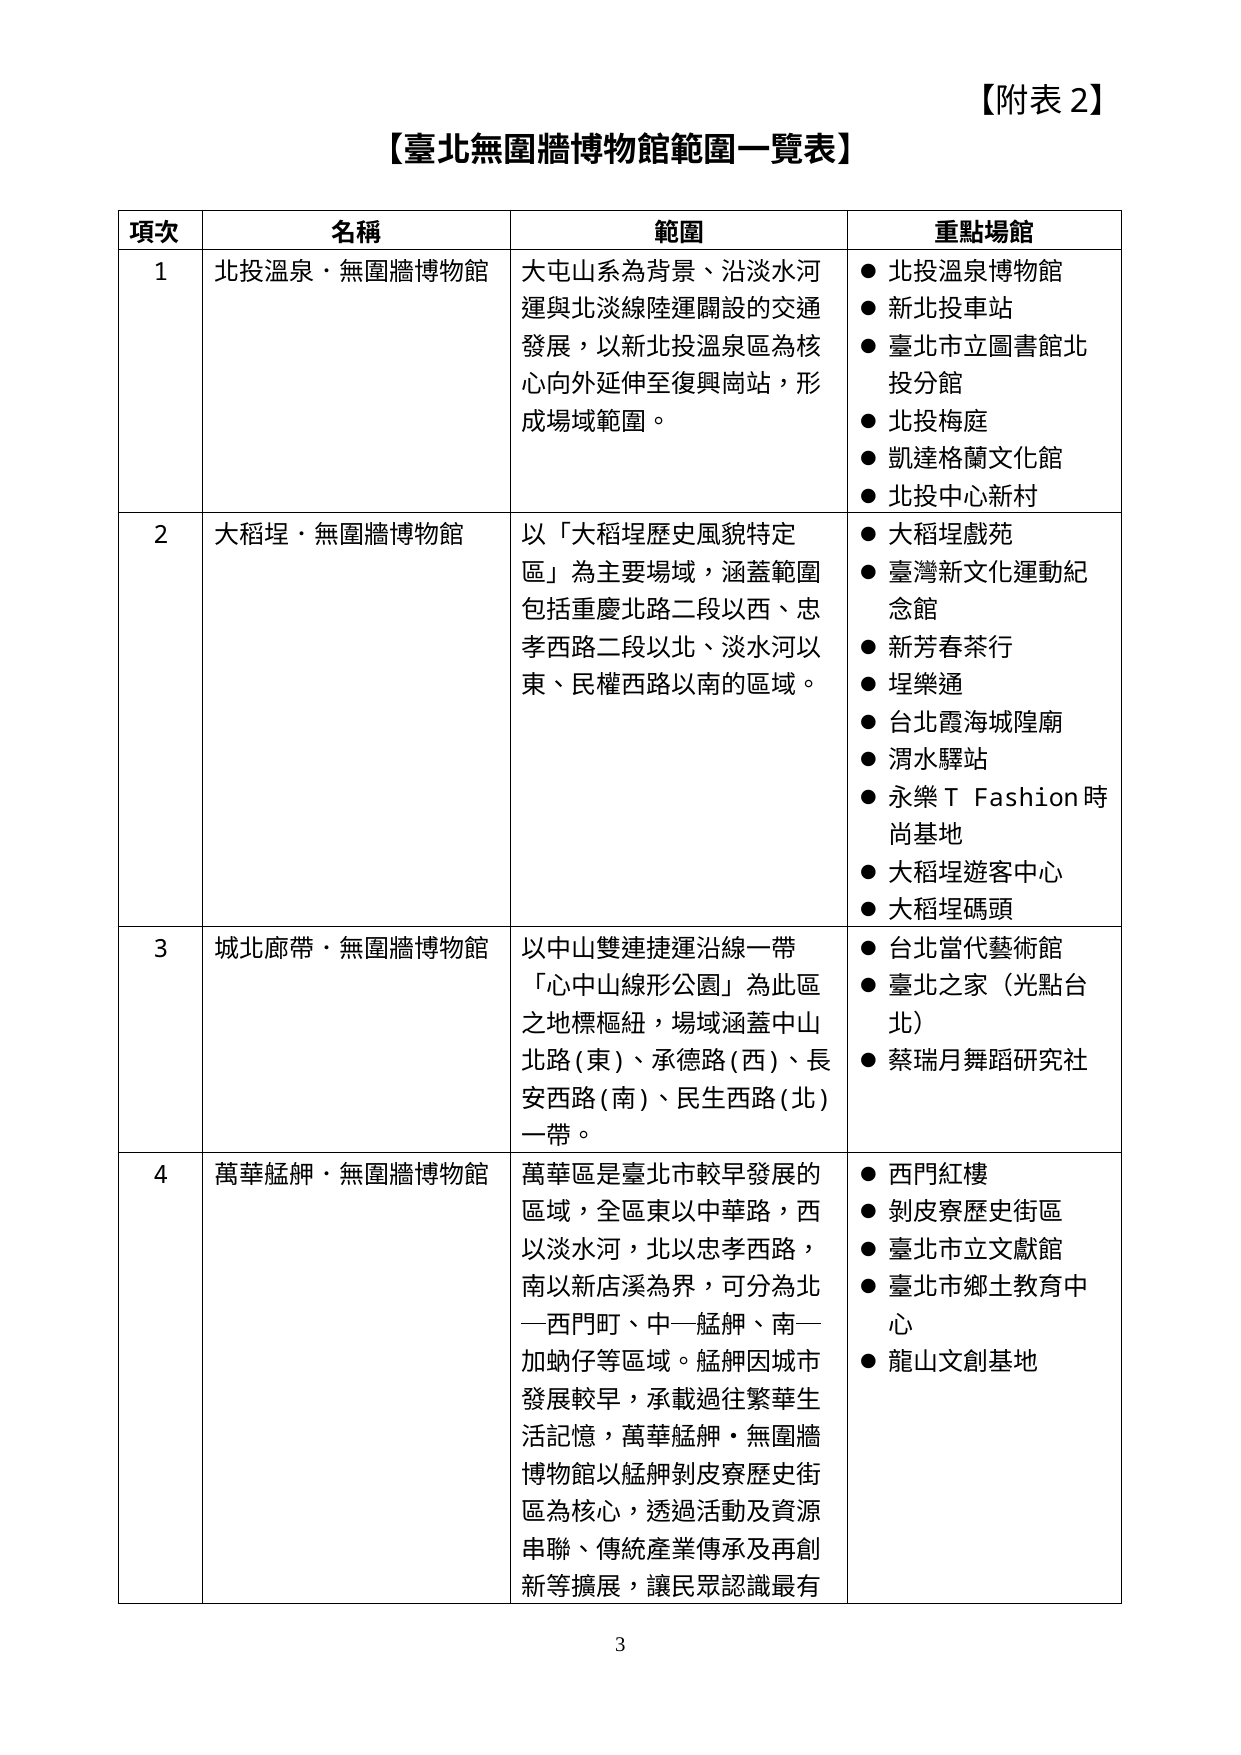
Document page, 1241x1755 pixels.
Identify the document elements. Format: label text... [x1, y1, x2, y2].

table_header 範圍 [511, 211, 847, 249]
table_cell 大稻埕．無圍牆博物館 [203, 513, 510, 926]
table_cell 以中山雙連捷運沿線一帶「心中山線形公園」為此區之地標樞紐，場域涵蓋中山北路(東)、承德路(西)、長安西路(南)、民生西路(北)一帶。 [511, 927, 847, 1152]
table_cell 4 [119, 1153, 202, 1603]
table_cell 以「大稻埕歷史風貌特定區」為主要場域，涵蓋範圍包括重慶北路二段以西、忠孝西路二段以北、淡水河以東、民權西路以南的區域。 [511, 513, 847, 926]
table_cell 1 [119, 250, 202, 512]
table_cell 北投溫泉．無圍牆博物館 [203, 250, 510, 512]
table_header 重點場館 [848, 211, 1121, 249]
table_cell 3 [119, 927, 202, 1152]
table_cell 大稻埕戲苑 臺灣新文化運動紀念館 新芳春茶行 埕樂通 台北霞海城隍廟 渭水驛站 永樂T Fashion時尚基地 大稻埕遊客中心 大稻埕碼頭 [848, 513, 1121, 926]
table_cell 台北當代藝術館 臺北之家（光點台北） 蔡瑞月舞蹈研究社 [848, 927, 1121, 1152]
table_cell 西門紅樓 剝皮寮歷史街區 臺北市立文獻館 臺北市鄉土教育中心 龍山文創基地 [848, 1153, 1121, 1603]
table_cell 2 [119, 513, 202, 926]
text 【附表2】 [118, 74, 1122, 122]
table_header 名稱 [203, 211, 510, 249]
table_cell 北投溫泉博物館 新北投車站 臺北市立圖書館北投分館 北投梅庭 凱達格蘭文化館 北投中心新村 [848, 250, 1121, 512]
text 【臺北無圍牆博物館範圍一覽表】 [118, 122, 1122, 171]
table_cell 城北廊帶．無圍牆博物館 [203, 927, 510, 1152]
table_cell 萬華區是臺北市較早發展的區域，全區東以中華路，西以淡水河，北以忠孝西路，南以新店溪為界，可分為北─西門町、中─艋舺、南─加蚋仔等區域。艋舺因城市發展較早，承載過往繁華生活記憶，萬華艋舺‧無圍牆博物館以艋舺剝皮寮歷史街區為核心，透過活動及資源串聯、傳統產業傳承及再創新等擴展，讓民眾認識最有 [511, 1153, 847, 1603]
table_cell 大屯山系為背景、沿淡水河運與北淡線陸運闢設的交通發展，以新北投溫泉區為核心向外延伸至復興崗站，形成場域範圍。 [511, 250, 847, 512]
table_cell 萬華艋舺．無圍牆博物館 [203, 1153, 510, 1603]
table_header 項次 [119, 211, 202, 249]
